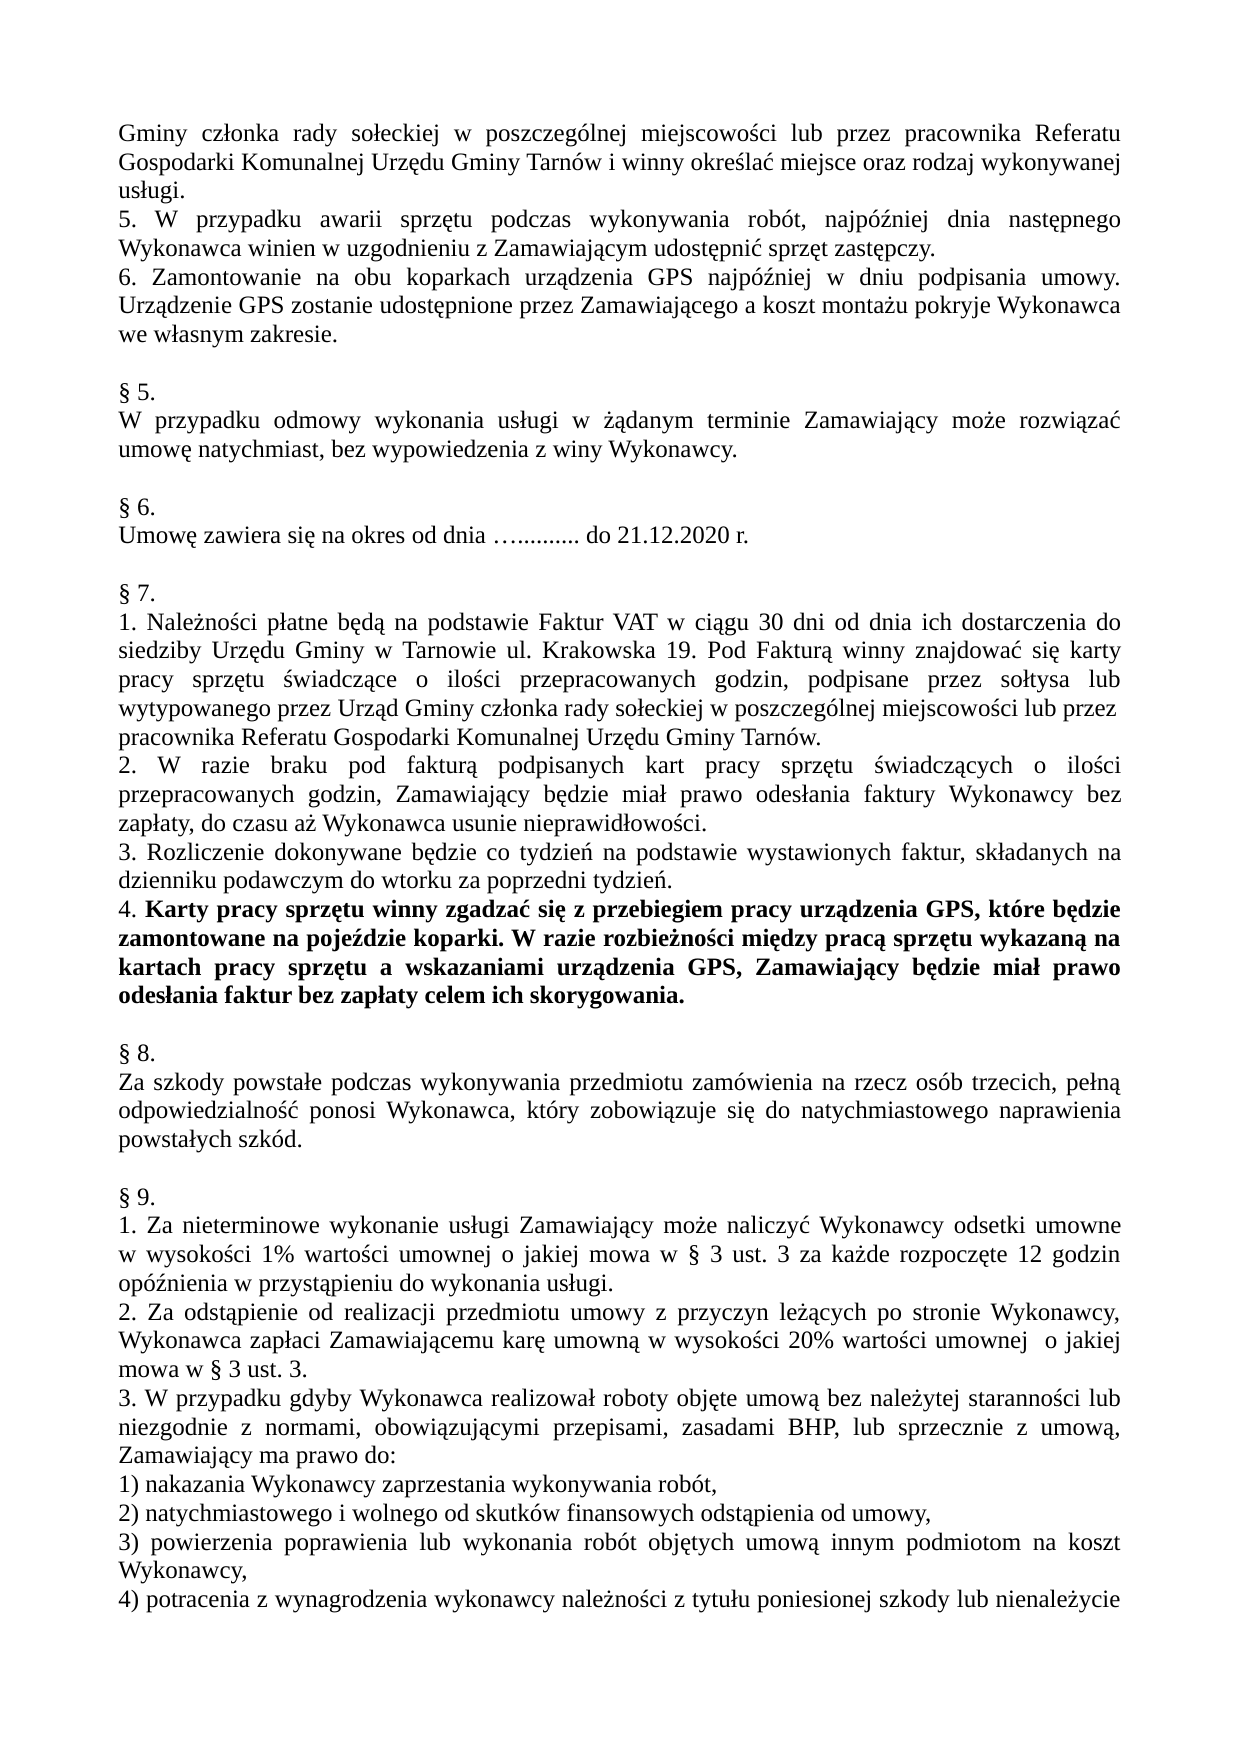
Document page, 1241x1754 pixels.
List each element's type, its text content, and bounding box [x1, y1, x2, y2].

text § 6. [118, 492, 1122, 521]
text 2) natychmiastowego i wolnego od skutków finansowych odstąpienia od umowy, [118, 1498, 1122, 1527]
text § 8. [118, 1038, 1122, 1067]
text 1. Za nieterminowe wykonanie usługi Zamawiający może naliczyć Wykonawcy odsetki umowne w wysokości 1% wartości umownej o jakiej mowa w § 3 ust. 3 za każde rozpoczęte 12 godzin opóźnienia w przystąpieniu do wykonania usługi. [118, 1211, 1122, 1297]
text 4. Karty pracy sprzętu winny zgadzać się z przebiegiem pracy urządzenia GPS, które będzie zamontowane na pojeździe koparki. W razie rozbieżności między pracą sprzętu wykazaną na kartach pracy sprzętu a wskazaniami urządzenia GPS, Zamawiający będzie miał prawo odesłania faktur bez zapłaty celem ich skorygowania. [118, 894, 1122, 1009]
text Gminy członka rady sołeckiej w poszczególnej miejscowości lub przez pracownika Referatu Gospodarki Komunalnej Urzędu Gminy Tarnów i winny określać miejsce oraz rodzaj wykonywanej usługi. [118, 118, 1122, 204]
text 1. Należności płatne będą na podstawie Faktur VAT w ciągu 30 dni od dnia ich dostarczenia do siedziby Urzędu Gminy w Tarnowie ul. Krakowska 19. Pod Fakturą winny znajdować się karty pracy sprzętu świadczące o ilości przepracowanych godzin, podpisane przez sołtysa lub wytypowanego przez Urząd Gminy członka rady sołeckiej w poszczególnej miejscowości lub przez [118, 607, 1122, 722]
text 3. Rozliczenie dokonywane będzie co tydzień na podstawie wystawionych faktur, składanych na dzienniku podawczym do wtorku za poprzedni tydzień. [118, 837, 1122, 894]
text 6. Zamontowanie na obu koparkach urządzenia GPS najpóźniej w dniu podpisania umowy. Urządzenie GPS zostanie udostępnione przez Zamawiającego a koszt montażu pokryje Wykonawca we własnym zakresie. [118, 262, 1122, 348]
text 5. W przypadku awarii sprzętu podczas wykonywania robót, najpóźniej dnia następnego Wykonawca winien w uzgodnieniu z Zamawiającym udostępnić sprzęt zastępczy. [118, 204, 1122, 262]
text 3. W przypadku gdyby Wykonawca realizował roboty objęte umową bez należytej staranności lub niezgodnie z normami, obowiązującymi przepisami, zasadami BHP, lub sprzecznie z umową, Zamawiający ma prawo do: [118, 1383, 1122, 1469]
text 3) powierzenia poprawienia lub wykonania robót objętych umową innym podmiotom na koszt Wykonawcy, [118, 1527, 1122, 1584]
text § 5. [118, 377, 1122, 406]
text W przypadku odmowy wykonania usługi w żądanym terminie Zamawiający może rozwiązać umowę natychmiast, bez wypowiedzenia z winy Wykonawcy. [118, 406, 1122, 463]
text pracownika Referatu Gospodarki Komunalnej Urzędu Gminy Tarnów. [118, 722, 1122, 751]
text Za szkody powstałe podczas wykonywania przedmiotu zamówienia na rzecz osób trzecich, pełną odpowiedzialność ponosi Wykonawca, który zobowiązuje się do natychmiastowego naprawienia powstałych szkód. [118, 1067, 1122, 1153]
text § 7. [118, 578, 1122, 607]
text 1) nakazania Wykonawcy zaprzestania wykonywania robót, [118, 1469, 1122, 1498]
text Umowę zawiera się na okres od dnia ….......... do 21.12.2020 r. [118, 521, 1122, 549]
text 2. Za odstąpienie od realizacji przedmiotu umowy z przyczyn leżących po stronie Wykonawcy, Wykonawca zapłaci Zamawiającemu karę umowną w wysokości 20% wartości umownej o jakiej mowa w § 3 ust. 3. [118, 1297, 1122, 1383]
text 4) potracenia z wynagrodzenia wykonawcy należności z tytułu poniesionej szkody lub nienależycie [118, 1584, 1122, 1613]
text 2. W razie braku pod fakturą podpisanych kart pracy sprzętu świadczących o ilości przepracowanych godzin, Zamawiający będzie miał prawo odesłania faktury Wykonawcy bez zapłaty, do czasu aż Wykonawca usunie nieprawidłowości. [118, 751, 1122, 837]
text § 9. [118, 1182, 1122, 1211]
